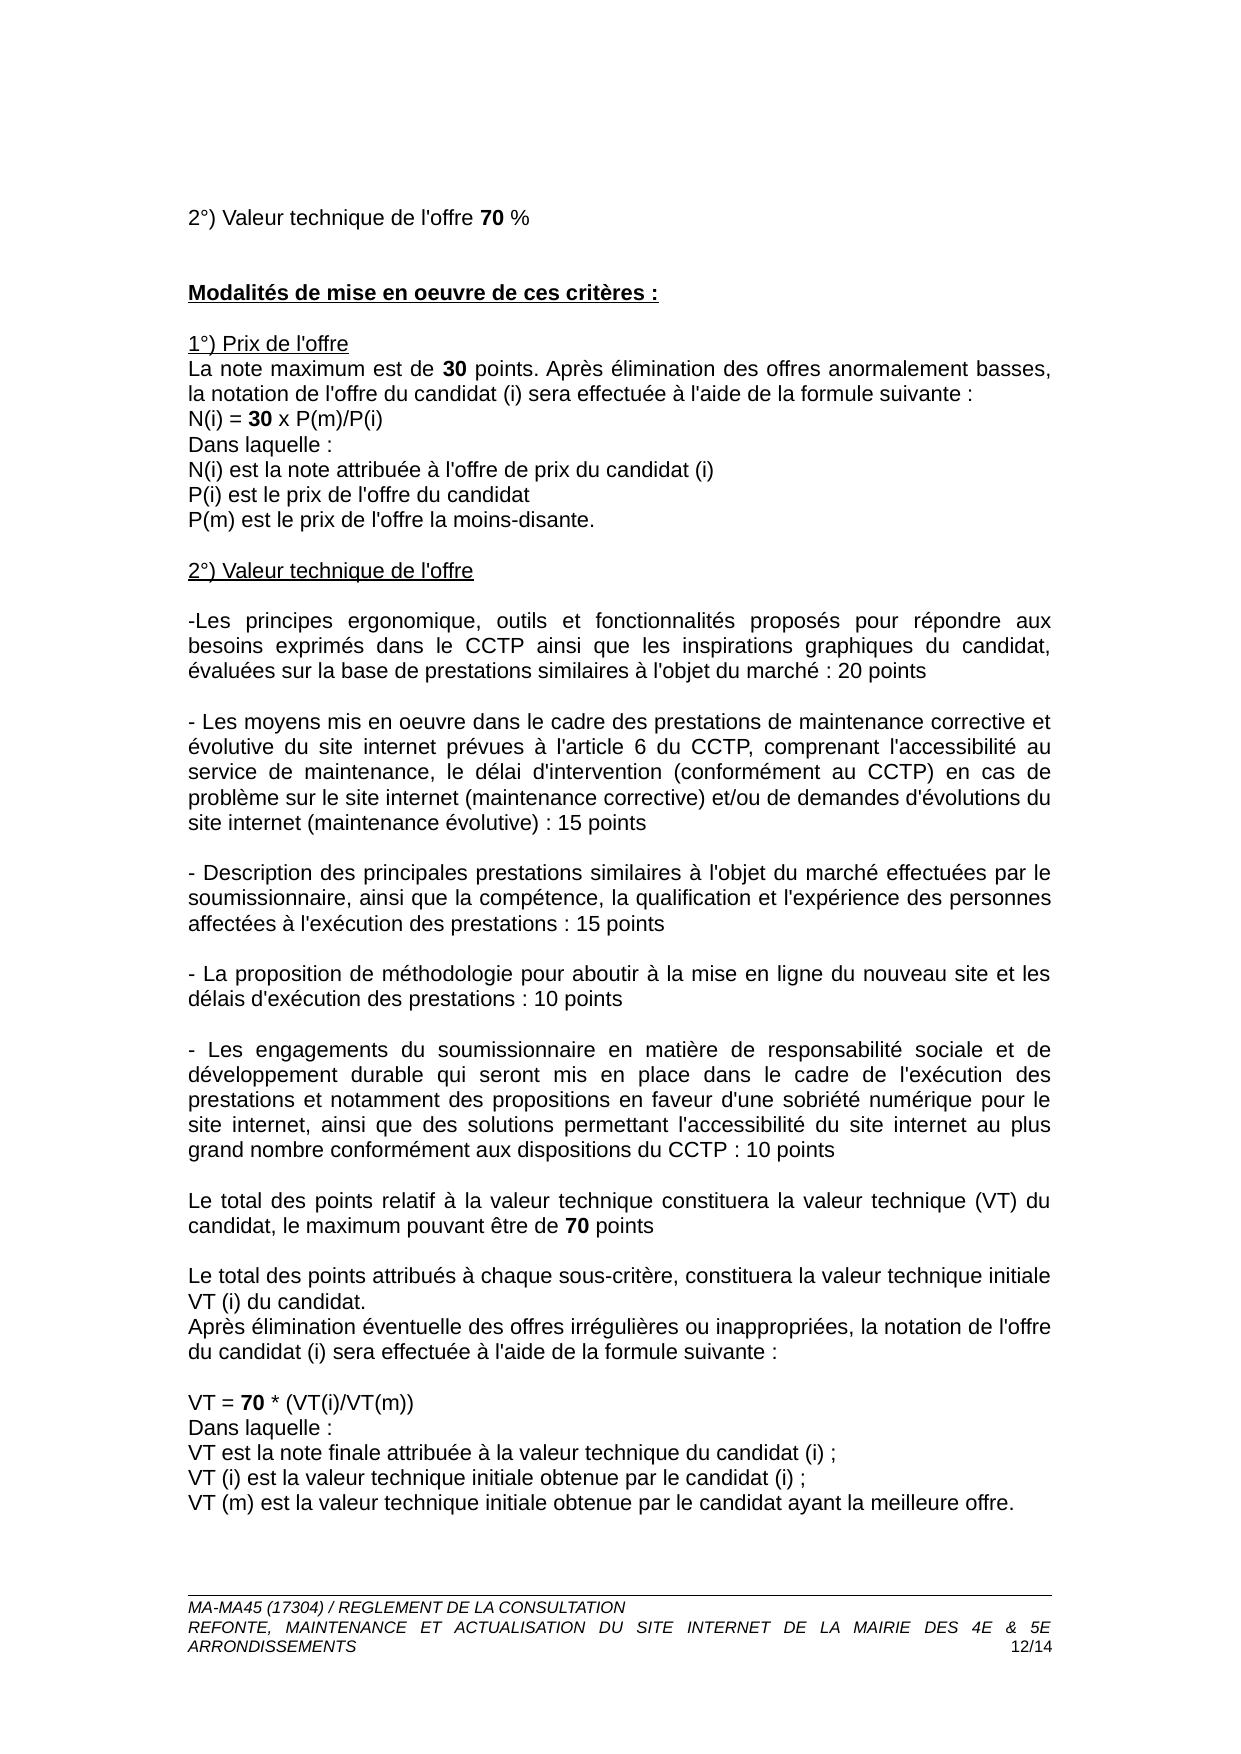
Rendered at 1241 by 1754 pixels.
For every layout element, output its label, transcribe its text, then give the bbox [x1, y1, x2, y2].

text - La proposition de méthodologie pour aboutir à la mise en ligne du nouveau site et les délais d'exécution des prestations : 10 points [188, 961, 1052, 1011]
text N(i) = 30 x P(m)/P(i) [188, 406, 1052, 431]
text Le total des points relatif à la valeur technique constituera la valeur technique (VT) du candidat, le maximum pouvant être de 70 points [188, 1188, 1052, 1238]
text Après élimination éventuelle des offres irrégulières ou inappropriées, la notation de l'offre du candidat (i) sera effectuée à l'aide de la formule suivante : [188, 1314, 1052, 1364]
text N(i) est la note attribuée à l'offre de prix du candidat (i) [188, 457, 1052, 482]
text 2°) Valeur technique de l'offre 70 % [188, 204, 1052, 230]
text 2°) Valeur technique de l'offre [188, 557, 1052, 583]
text VT (m) est la valeur technique initiale obtenue par le candidat ayant la meilleure offre. [188, 1490, 1052, 1515]
text VT est la note finale attribuée à la valeur technique du candidat (i) ; [188, 1440, 1052, 1465]
text P(m) est le prix de l'offre la moins-disante. [188, 507, 1052, 532]
text - Les moyens mis en oeuvre dans le cadre des prestations de maintenance corrective et évolutive du site internet prévues à l'article 6 du CCTP, comprenant l'accessibilité au service de maintenance, le délai d'intervention (conformément au CCTP) en cas de problème sur le site internet (maintenance corrective) et/ou de demandes d'évolutions du site internet (maintenance évolutive) : 15 points [188, 709, 1052, 835]
text VT (i) est la valeur technique initiale obtenue par le candidat (i) ; [188, 1465, 1052, 1490]
text Modalités de mise en oeuvre de ces critères : [188, 280, 1052, 305]
text Dans laquelle : [188, 431, 1052, 457]
text - Les engagements du soumissionnaire en matière de responsabilité sociale et de développement durable qui seront mis en place dans le cadre de l'exécution des prestations et notamment des propositions en faveur d'une sobriété numérique pour le site internet, ainsi que des solutions permettant l'accessibilité du site internet au plus grand nombre conformément aux dispositions du CCTP : 10 points [188, 1036, 1052, 1162]
text - Description des principales prestations similaires à l'objet du marché effectuées par le soumissionnaire, ainsi que la compétence, la qualification et l'expérience des personnes affectées à l'exécution des prestations : 15 points [188, 860, 1052, 936]
text Le total des points attribués à chaque sous-critère, constituera la valeur technique initiale VT (i) du candidat. [188, 1263, 1052, 1314]
text Dans laquelle : [188, 1414, 1052, 1440]
text La note maximum est de 30 points. Après élimination des offres anormalement basses, la notation de l'offre du candidat (i) sera effectuée à l'aide de la formule suivante : [188, 356, 1052, 406]
text 1°) Prix de l'offre [188, 331, 1052, 356]
text -Les principes ergonomique, outils et fonctionnalités proposés pour répondre aux besoins exprimés dans le CCTP ainsi que les inspirations graphiques du candidat, évaluées sur la base de prestations similaires à l'objet du marché : 20 points [188, 608, 1052, 683]
text P(i) est le prix de l'offre du candidat [188, 482, 1052, 507]
text VT = 70 * (VT(i)/VT(m)) [188, 1389, 1052, 1414]
